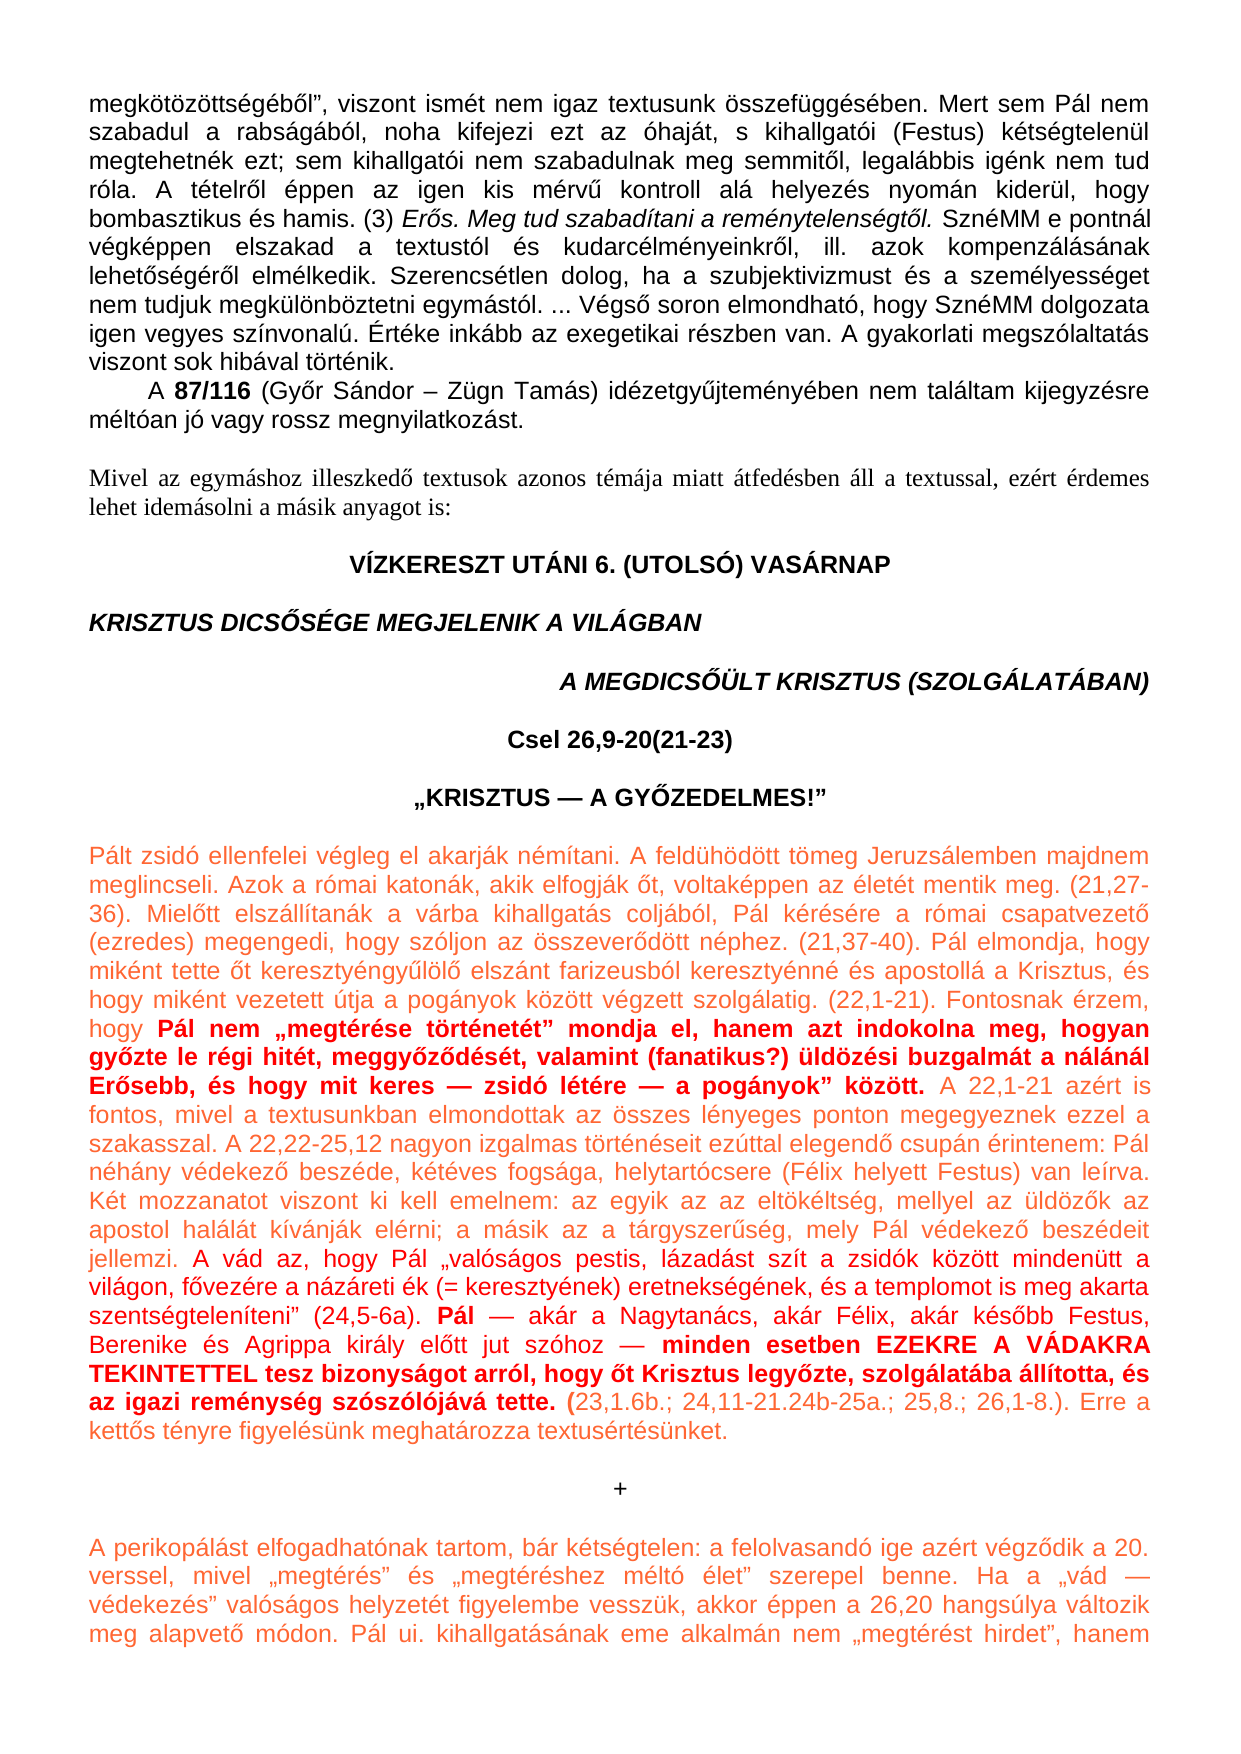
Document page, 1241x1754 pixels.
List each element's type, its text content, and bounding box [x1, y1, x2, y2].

text + [88, 1474, 1152, 1503]
text KRISZTUS DICSŐSÉGE MEGJELENIK A VILÁGBAN [88, 608, 1152, 637]
text VÍZKERESZT UTÁNI 6. (UTOLSÓ) VASÁRNAP [88, 550, 1152, 579]
text A 87/116 (Győr Sándor – Zügn Tamás) idézetgyűjteményében nem találtam kijegyzésre méltóan jó vagy rossz megnyilatkozást. [88, 376, 1152, 433]
text megkötözöttségéből”, viszont ismét nem igaz textusunk összefüggésében. Mert sem Pál nem szabadul a rabságából, noha kifejezi ezt az óhaját, s kihallgatói (Festus) kétségtelenül megtehetnék ezt; sem kihallgatói nem szabadulnak meg semmitől, legalábbis igénk nem tud róla. A tételről éppen az igen kis mérvű kontroll alá helyezés nyomán kiderül, hogy bombasztikus és hamis. (3) Erős. Meg tud szabadítani a reménytelenségtől. SznéMM e pontnál végképpen elszakad a textustól és kudarcélményeinkről, ill. azok kompenzálásának lehetőségéről elmélkedik. Szerencsétlen dolog, ha a szubjektivizmust és a személyességet nem tudjuk megkülönböztetni egymástól. ... Végső soron elmondható, hogy SznéMM dolgozata igen vegyes színvonalú. Értéke inkább az exegetikai részben van. A gyakorlati megszólaltatás viszont sok hibával történik. [88, 88, 1152, 376]
text Mivel az egymáshoz illeszkedő textusok azonos témája miatt átfedésben áll a textussal, ezért érdemes lehet idemásolni a másik anyagot is: [88, 463, 1152, 521]
text A MEGDICSŐÜLT KRISZTUS (SZOLGÁLATÁBAN) [88, 666, 1152, 695]
text A perikopálást elfogadhatónak tartom, bár kétségtelen: a felolvasandó ige azért végződik a 20. verssel, mivel „megtérés” és „megtéréshez méltó élet” szerepel benne. Ha a „vád ― védekezés” valóságos helyzetét figyelembe vesszük, akkor éppen a 26,20 hangsúlya változik meg alapvető módon. Pál ui. kihallgatásának eme alkalmán nem „megtérést hirdet”, hanem [88, 1533, 1152, 1648]
text „KRISZTUS ― A GYŐZEDELMES!” [88, 783, 1152, 812]
text Csel 26,9-20(21-23) [88, 725, 1152, 753]
text Pált zsidó ellenfelei végleg el akarják némítani. A feldühödött tömeg Jeruzsálemben majdnem meglincseli. Azok a római katonák, akik elfogják őt, voltaképpen az életét mentik meg. (21,27-36). Mielőtt elszállítanák a várba kihallgatás coljából, Pál kérésére a római csapatvezető (ezredes) megengedi, hogy szóljon az összeverődött néphez. (21,37-40). Pál elmondja, hogy miként tette őt keresztyéngyűlölő elszánt farizeusból keresztyénné és apostollá a Krisztus, és hogy miként vezetett útja a pogányok között végzett szolgálatig. (22,1-21). Fontosnak érzem, hogy Pál nem „megtérése történetét” mondja el, hanem azt indokolna meg, hogyan győzte le régi hitét, meggyőződését, valamint (fanatikus?) üldözési buzgalmát a nálánál Erősebb, és hogy mit keres ― zsidó létére ― a pogányok” között. A 22,1-21 azért is fontos, mivel a textusunkban elmondottak az összes lényeges ponton megegyeznek ezzel a szakasszal. A 22,22-25,12 nagyon izgalmas történéseit ezúttal elegendő csupán érintenem: Pál néhány védekező beszéde, kétéves fogsága, helytartócsere (Félix helyett Festus) van leírva. Két mozzanatot viszont ki kell emelnem: az egyik az az eltökéltség, mellyel az üldözők az apostol halálát kívánják elérni; a másik az a tárgyszerűség, mely Pál védekező beszédeit jellemzi. A vád az, hogy Pál „valóságos pestis, lázadást szít a zsidók között mindenütt a világon, fővezére a názáreti ék (= keresztyének) eretnekségének, és a templomot is meg akarta szentségteleníteni” (24,5-6a). Pál ― akár a Nagytanács, akár Félix, akár később Festus, Berenike és Agrippa király előtt jut szóhoz ― minden esetben EZEKRE A VÁDAKRA TEKINTETTEL tesz bizonyságot arról, hogy őt Krisztus legyőzte, szolgálatába állította, és az igazi reménység szószólójává tette. (23,1.6b.; 24,11-21.24b-25a.; 25,8.; 26,1-8.). Erre a kettős tényre figyelésünk meghatározza textusértésünket. [88, 841, 1152, 1445]
